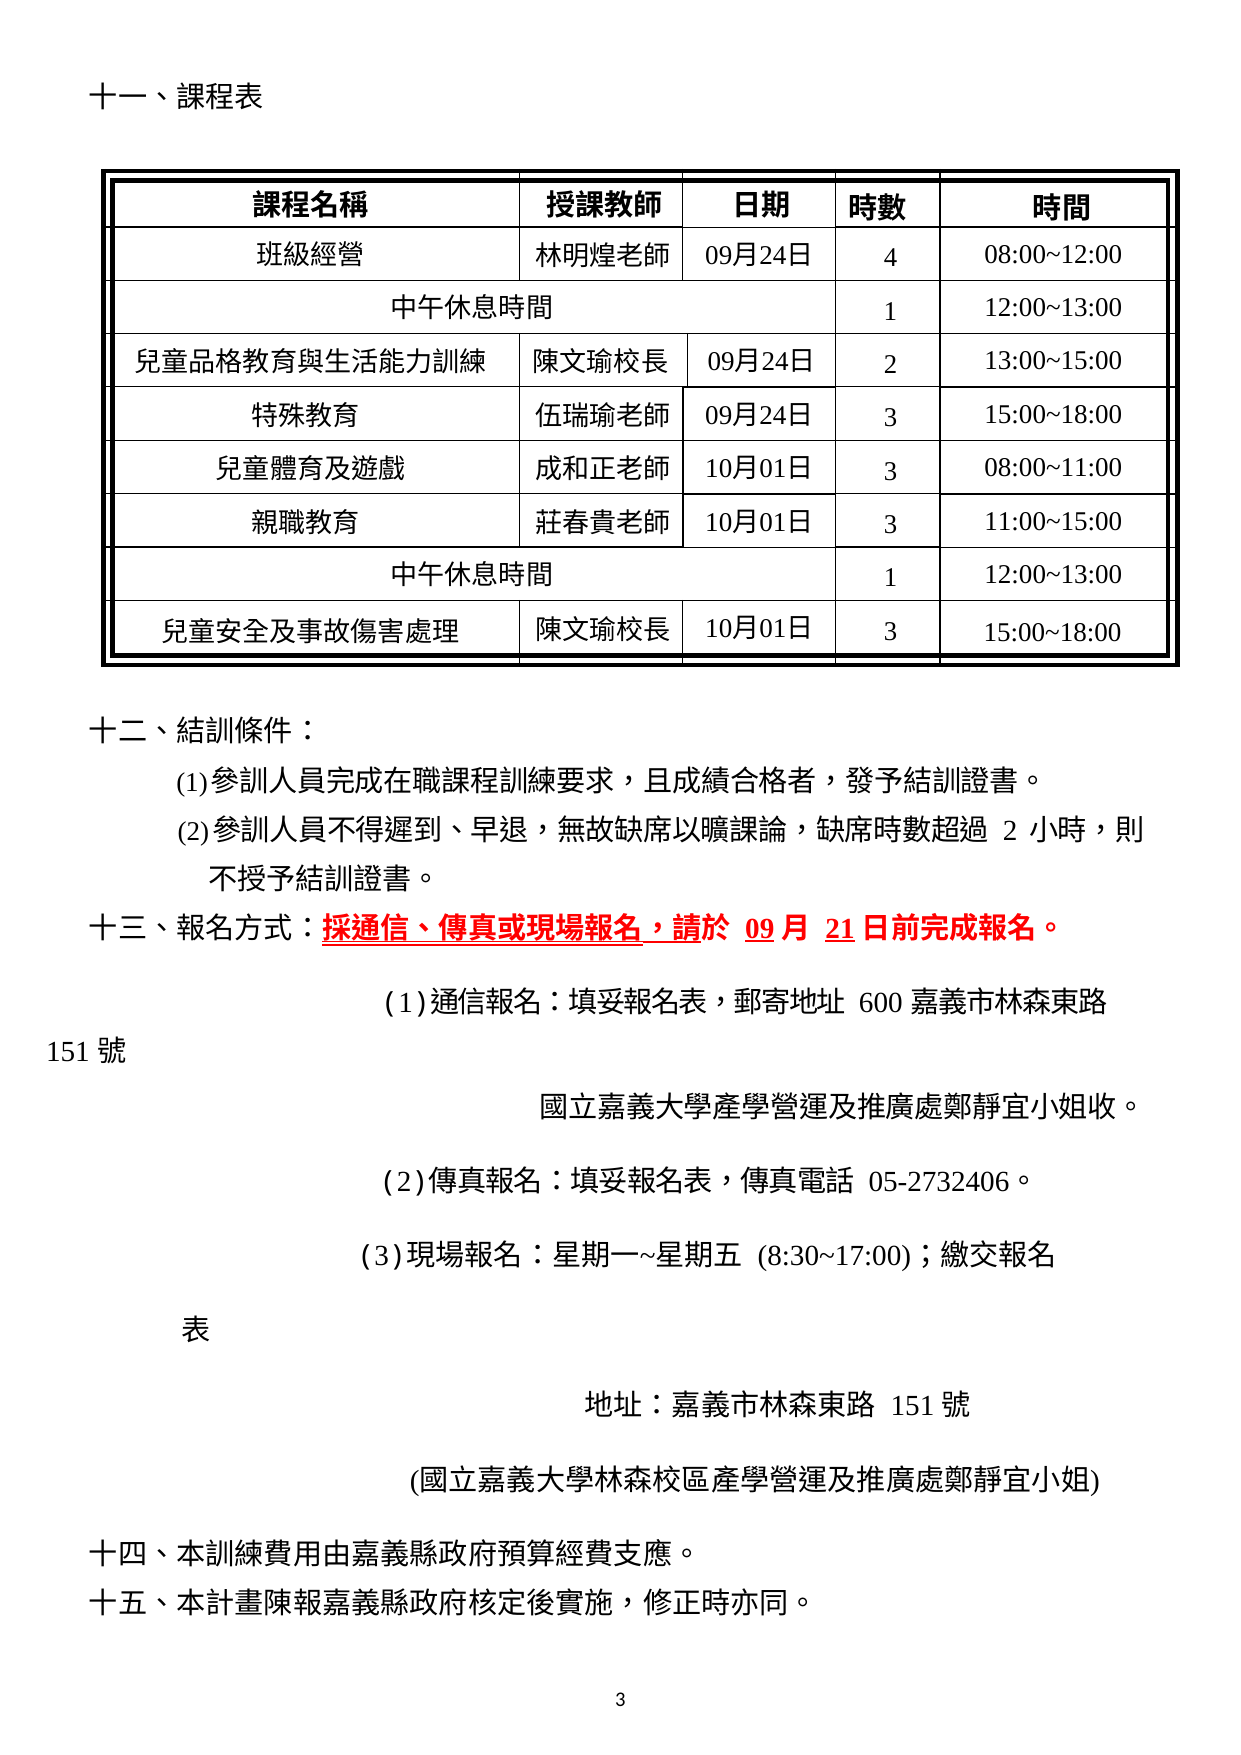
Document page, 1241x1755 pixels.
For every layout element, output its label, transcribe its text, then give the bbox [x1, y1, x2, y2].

table_header [520, 173, 682, 178]
text 十一、課程表 [89, 77, 1195, 116]
table_cell 09月24日 [684, 388, 835, 440]
table_cell 10月01日 [683, 601, 835, 653]
table_cell 09月24日 [688, 334, 835, 386]
text 國立嘉義大學產學營運及推廣處鄭靜宜小姐收。 [312, 1084, 1153, 1126]
table_cell 08:00~12:00 [941, 228, 1166, 279]
table_cell 莊春貴老師 [520, 494, 682, 546]
table_cell 10月01日 [684, 441, 835, 493]
table_cell 4 [836, 228, 939, 279]
table_cell 08:00~11:00 [941, 441, 1166, 493]
table_cell 伍瑞瑜老師 [520, 387, 682, 440]
table_header 授課教師 [520, 183, 682, 226]
table_cell 09月24日 [683, 228, 835, 279]
table_cell 中午休息時間 [115, 548, 835, 600]
text (2)傳真報名：填妥報名表，傳真電話 05-2732406。 [46, 1158, 1195, 1200]
text 十二、結訓條件： [89, 710, 1195, 750]
list 參訓人員不得遲到、早退，無故缺席以曠課論，缺席時數超過 2 小時，則不授予結訓證書。 [177, 807, 1153, 898]
text (1)通信報名：填妥報名表，郵寄地址 600 嘉義市林森東路 151 號 [46, 978, 1153, 1070]
table_cell 特殊教育 [115, 387, 519, 440]
table_cell 12:00~13:00 [941, 548, 1166, 600]
table_header [683, 173, 835, 178]
table_cell 3 [836, 441, 939, 493]
table_cell 10月01日 [684, 495, 835, 546]
table_cell 兒童品格教育與生活能力訓練 [115, 334, 519, 386]
table_cell 1 [836, 281, 939, 333]
table_cell 3 [836, 601, 939, 653]
table_cell 兒童體育及遊戲 [115, 441, 519, 493]
text (國立嘉義大學林森校區產學營運及推廣處鄭靜宜小姐) [409, 1456, 1195, 1498]
table_cell 陳文瑜校長 [520, 334, 687, 386]
table_cell 15:00~18:00 [941, 601, 1166, 653]
text (3)現場報名：星期一~星期五 (8:30~17:00)；繳交報名表 [182, 1231, 1057, 1348]
table_header 時數 [836, 183, 939, 226]
table_cell 班級經營 [115, 228, 519, 279]
table_cell 2 [836, 334, 939, 386]
table_cell 林明煌老師 [520, 228, 682, 279]
list 參訓人員完成在職課程訓練要求，且成績合格者，發予結訓證書。 [176, 757, 1195, 800]
table_cell 3 [836, 387, 939, 440]
table_cell 3 [836, 494, 939, 546]
table_cell 成和正老師 [520, 441, 682, 493]
table_cell 兒童安全及事故傷害處理 [115, 601, 519, 653]
table_cell 親職教育 [115, 494, 519, 546]
table_cell 陳文瑜校長 [520, 601, 682, 653]
table_header [836, 173, 939, 178]
text 十五、本計畫陳報嘉義縣政府核定後實施，修正時亦同。 [89, 1580, 1195, 1622]
table_cell 1 [836, 548, 939, 600]
text 十三、報名方式：採通信、傳真或現場報名，請於 09 月 21 日前完成報名。 [89, 905, 1195, 947]
text 十四、本訓練費用由嘉義縣政府預算經費支應。 [89, 1530, 1195, 1573]
table_cell 11:00~15:00 [941, 495, 1166, 546]
table_header 時間 [941, 173, 1173, 226]
table_cell 中午休息時間 [115, 281, 835, 333]
table_cell 13:00~15:00 [941, 334, 1166, 386]
table_cell 12:00~13:00 [941, 281, 1166, 333]
table_header 日期 [683, 183, 835, 226]
text 地址：嘉義市林森東路 151 號 [182, 1381, 1057, 1423]
table_cell 15:00~18:00 [941, 388, 1166, 440]
table_header 課程名稱 [108, 173, 519, 226]
